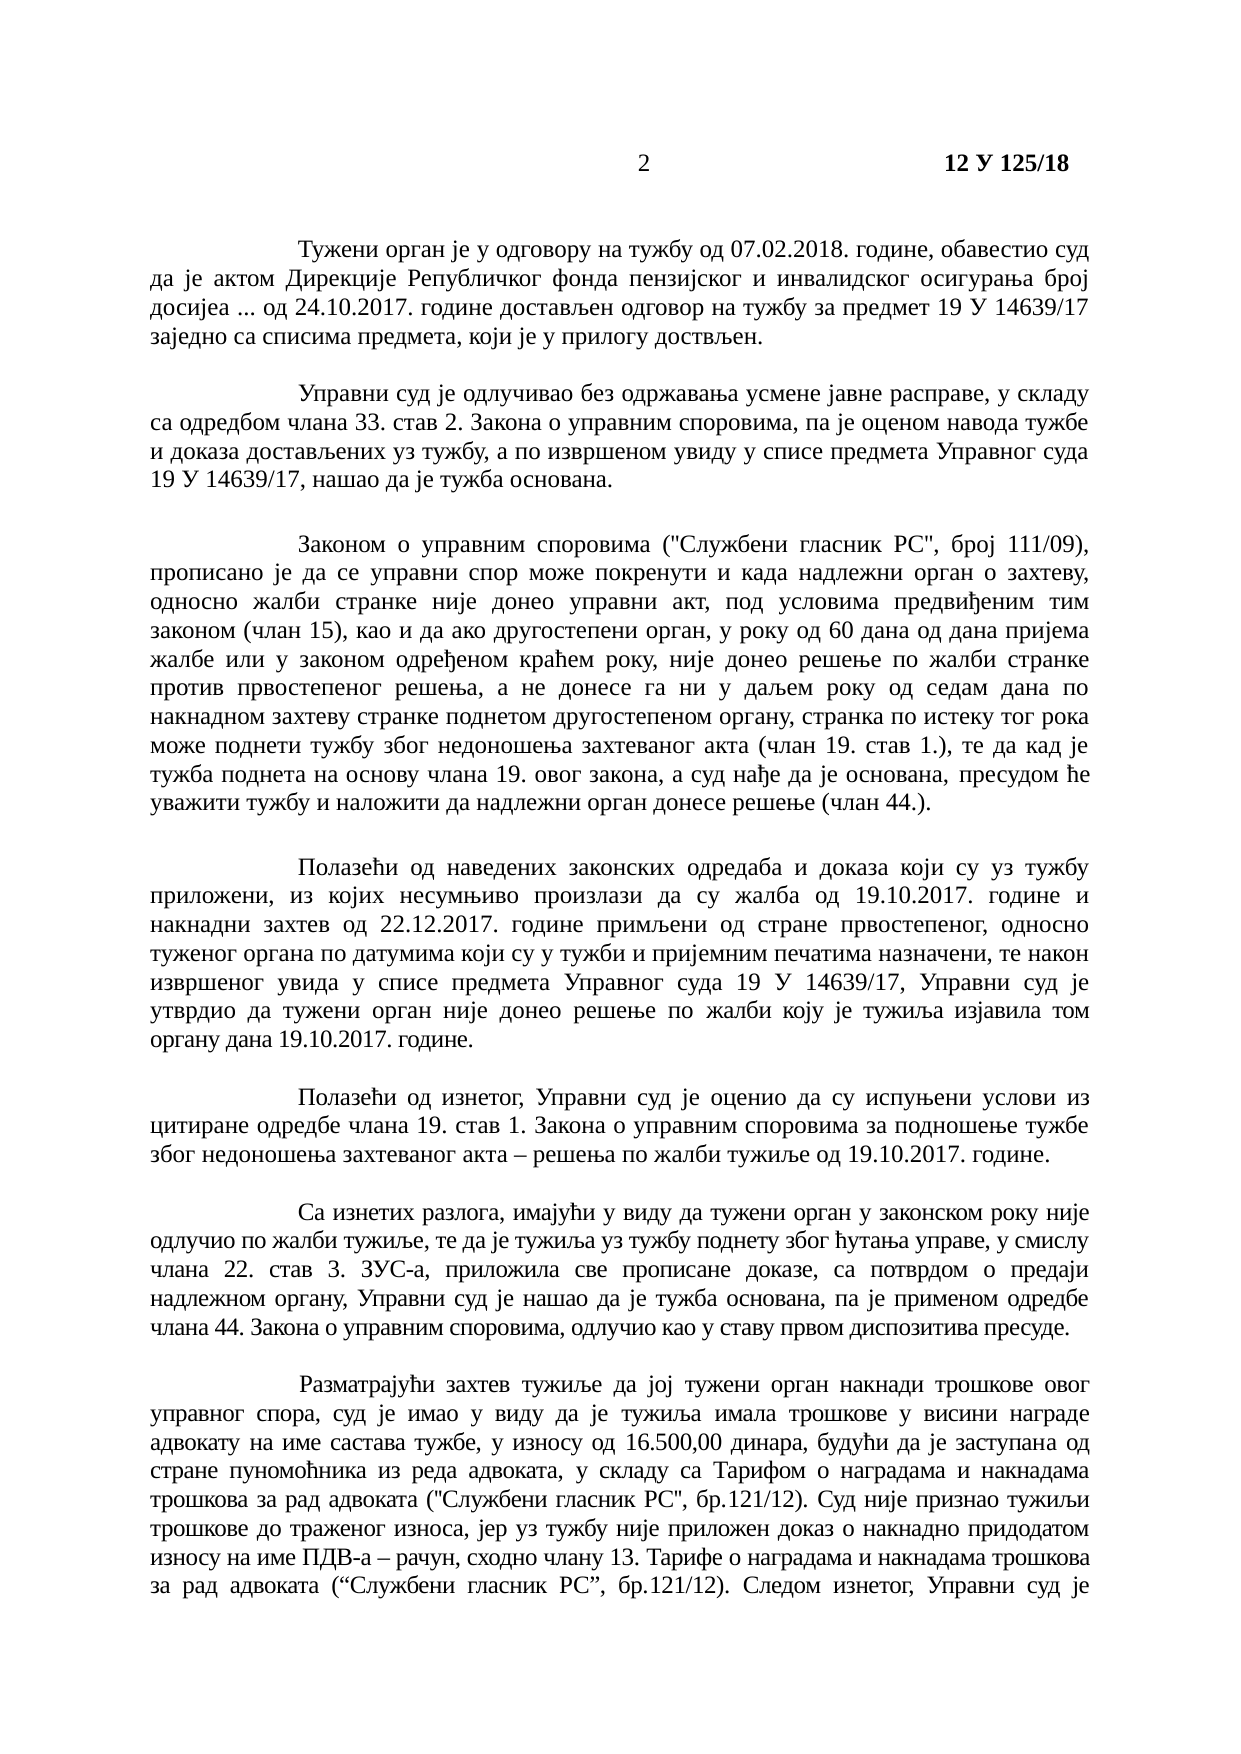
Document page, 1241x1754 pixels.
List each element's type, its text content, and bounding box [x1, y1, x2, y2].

text Са изнетих разлога, имајући у виду да тужени орган у законском року није одлучио по жалби тужиље, те да је тужиља уз тужбу поднету због ћутања управе, у смислу члана 22. став 3. ЗУС-а, приложила све прописане доказе, са потврдом о предаји надлежном органу, Управни суд је нашао да је тужба основана, па је применом одредбе члана 44. Закона о управним споровима, одлучио као у ставу првом диспозитива пресуде. [150, 1197, 1090, 1340]
text Законом о управним споровима (''Службени гласник РС'', број 111/09), прописано је да се управни спор може покренути и када надлежни орган о захтеву, односно жалби странке није донео управни акт, под условима предвиђеним тим законом (члан 15), као и да ако другостепени орган, у року од 60 дана од дана пријема жалбе или у законом одређеном краћем року, није донео решење по жалби странке против првостепеног решења, а не донесе га ни у даљем року од седам дана по накнадном захтеву странке поднетом другостепеном органу, странка по истеку тог рока може поднети тужбу због недоношења захтеваног акта (члан 19. став 1.), те да кад је тужба поднета на основу члана 19. овог закона, а суд нађе да је основана, пресудом ће уважити тужбу и наложити да надлежни орган донесе решење (члан 44.). [150, 529, 1090, 816]
text Управни суд је одлучивао без одржавања усмене јавне расправе, у складу са одредбом члана 33. став 2. Закона о управним споровима, па је оценом навода тужбе и доказа достављених уз тужбу, а по извршеном увиду у списе предмета Управног суда 19 У 14639/17, нашао да је тужба основана. [150, 378, 1090, 493]
text Тужени орган је у одговору на тужбу од 07.02.2018. године, обавестио суд да је актом Дирекције Републичког фонда пензијског и инвалидског осигурања број досијеа ... од 24.10.2017. године достављен одговор на тужбу за предмет 19 У 14639/17 заједно са списима предмета, који је у прилогу доствљен. [150, 234, 1090, 349]
text Полазећи од изнетог, Управни суд је оценио да су испуњени услови из цитиране одредбе члана 19. став 1. Закона о управним споровима за подношење тужбе због недоношења захтеваног акта – решења по жалби тужиље од 19.10.2017. године. [150, 1082, 1090, 1168]
text Разматрајући захтев тужиље да јој тужени орган накнади трошкове овог управног спора, суд је имао у виду да је тужиља имала трошкове у висини награде адвокату на име састава тужбе, у износу од 16.500,00 динара, будући да је заступана од стране пуномоћника из реда адвоката, у складу са Тарифом о наградама и накнадама трошкова за рад адвоката (''Службени гласник РС'', бр.121/12). Суд није признао тужиљи трошкове до траженог износа, јер уз тужбу није приложен доказ о накнадно придодатом износу на име ПДВ-а – рачун, сходно члану 13. Тарифе о наградама и накнадама трошкова за рад адвоката (“Службени гласник РС”, бр.121/12). Следом изнетог, Управни суд је [150, 1369, 1090, 1599]
text Полазећи од наведених законских одредаба и доказа који су уз тужбу приложени, из којих несумњиво произлази да су жалба од 19.10.2017. године и накнадни захтев од 22.12.2017. године примљени од стране првостепеног, односно туженог органа по датумима који су у тужби и пријемним печатима назначени, те након извршеног увида у списе предмета Управног суда 19 У 14639/17, Управни суд је утврдио да тужени орган није донео решење по жалби коју је тужиља изјавила том органу дана 19.10.2017. године. [150, 852, 1090, 1053]
